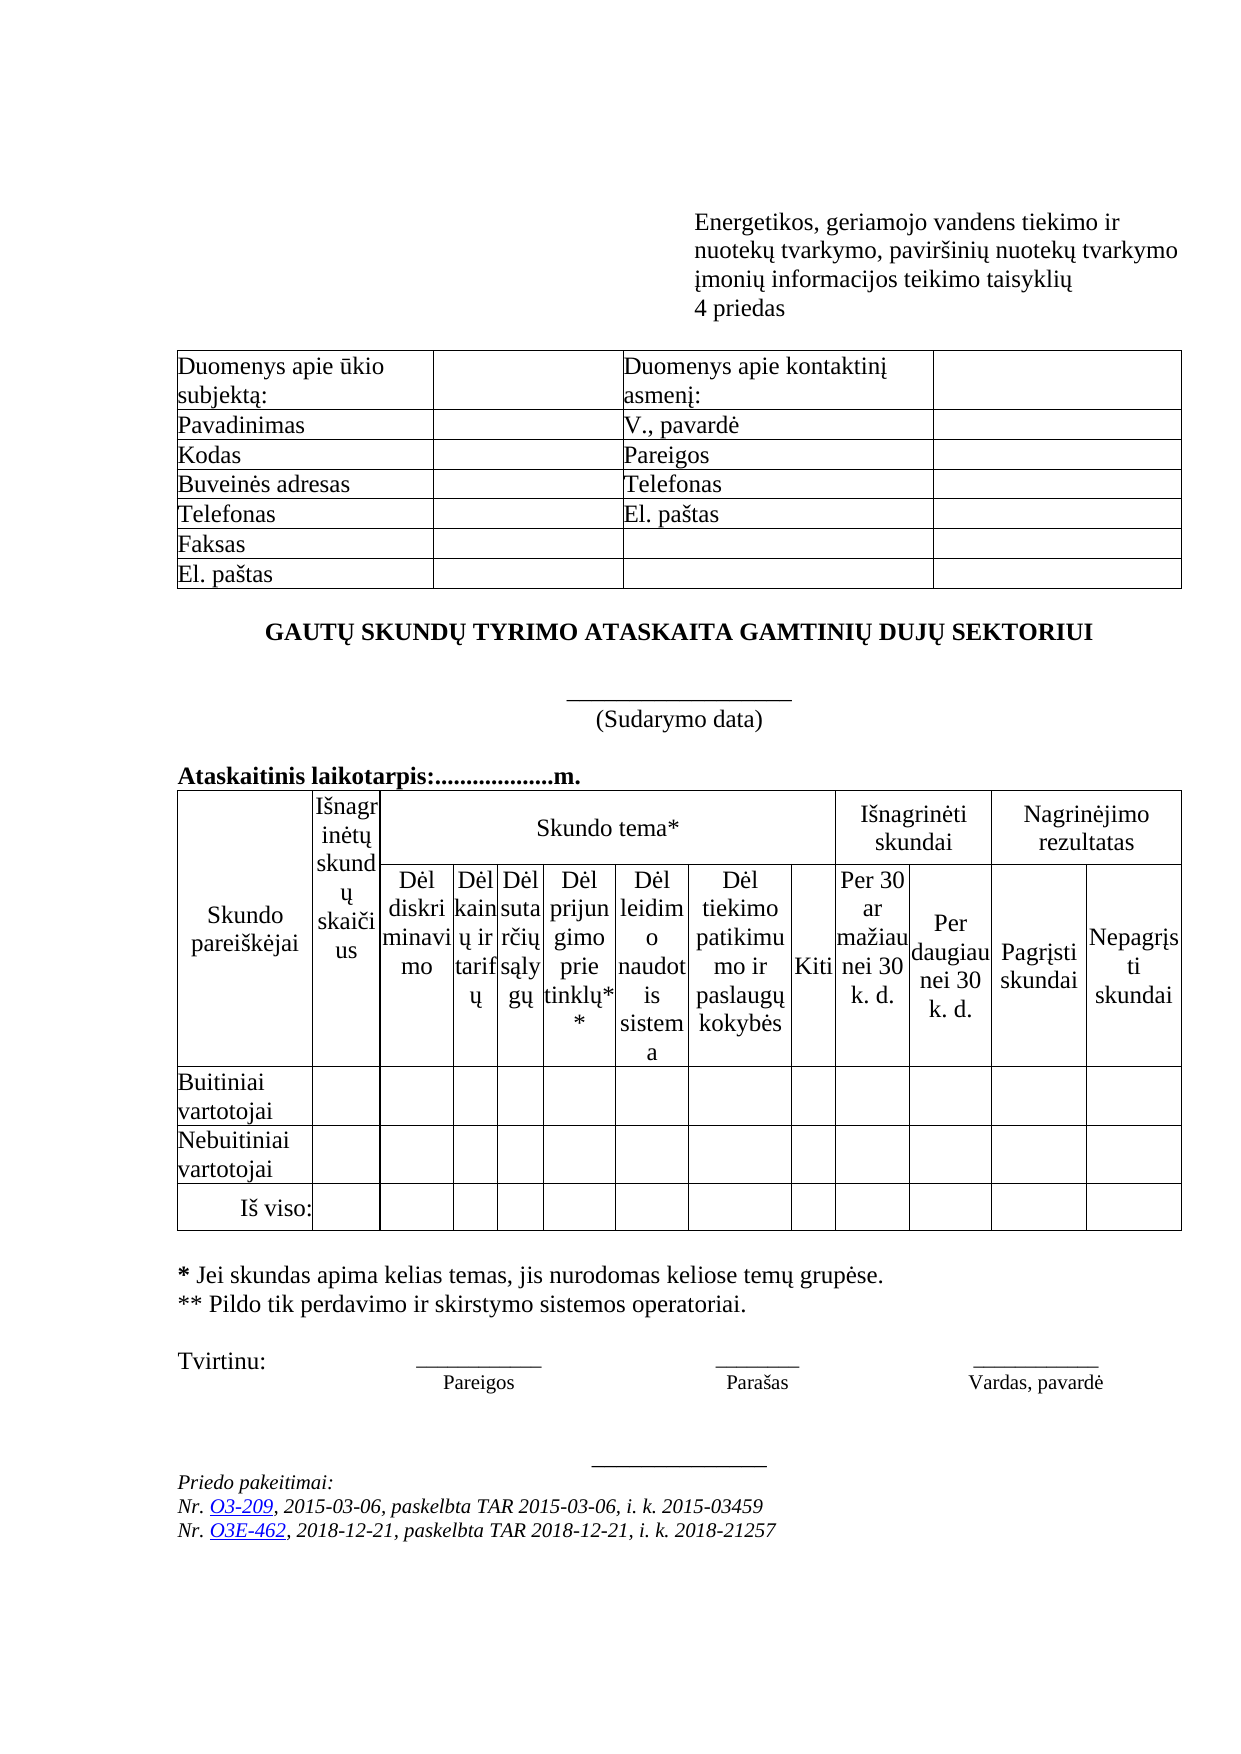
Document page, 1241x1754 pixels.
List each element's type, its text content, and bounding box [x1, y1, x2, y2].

table_cell [454, 1184, 497, 1230]
table_cell Nepagrįsti skundai [1087, 865, 1181, 1066]
table_cell [836, 1126, 909, 1183]
table_cell [616, 1126, 688, 1183]
table_cell [313, 1184, 379, 1230]
table_cell Nebuitiniai vartotojai [178, 1126, 312, 1183]
table_cell Dėl leidimo naudotis sistema [616, 865, 688, 1066]
table_cell [792, 1184, 835, 1230]
text nuotekų tvarkymo, paviršinių nuotekų tvarkymo [694, 235, 1181, 264]
table_cell Per daugiau nei 30 k. d. [910, 865, 991, 1066]
table_cell [910, 1067, 991, 1124]
table_cell [454, 1067, 497, 1124]
table_header Tvirtinu: [177, 1346, 333, 1412]
table_cell [313, 1067, 379, 1124]
table_cell [992, 1067, 1086, 1124]
table_cell [616, 1184, 688, 1230]
table_cell [1087, 1184, 1181, 1230]
table_cell V., pavardė [624, 410, 933, 439]
text * Jei skundas apima kelias temas, jis nurodomas keliose temų grupėse. [177, 1260, 1181, 1289]
table_cell [934, 559, 1181, 588]
table_cell [910, 1184, 991, 1230]
table_cell [434, 470, 623, 498]
table_header ________ Parašas [624, 1346, 890, 1412]
table_cell [934, 529, 1181, 558]
table_header [434, 351, 623, 409]
table_header Nagrinėjimo rezultatas [992, 791, 1181, 864]
table_cell [934, 499, 1181, 528]
table_cell Telefonas [178, 499, 433, 528]
table_cell [992, 1126, 1086, 1183]
text __________________ [177, 675, 1181, 704]
table_cell [454, 1126, 497, 1183]
table_cell [498, 1067, 543, 1124]
text Nr. O3E-462, 2018-12-21, paskelbta TAR 2018-12-21, i. k. 2018-21257 [177, 1518, 1181, 1542]
table_cell Iš viso: [178, 1184, 312, 1230]
table_header Duomenys apie kontaktinį asmenį: [624, 351, 933, 409]
text (Sudarymo data) [177, 704, 1181, 732]
text Nr. O3-209, 2015-03-06, paskelbta TAR 2015-03-06, i. k. 2015-03459 [177, 1494, 1181, 1518]
table_header Išnagrinėti skundai [836, 791, 991, 864]
table_cell Faksas [178, 529, 433, 558]
table_cell [434, 440, 623, 468]
table_header [934, 351, 1181, 409]
text 4 priedas [694, 293, 1181, 322]
table_header Skundo tema* [381, 791, 835, 864]
text GAUTŲ SKUNDŲ TYRIMO ATASKAITA GAMTINIŲ DUJŲ SEKTORIUI [177, 617, 1181, 646]
table_cell [381, 1184, 453, 1230]
table_cell [498, 1184, 543, 1230]
table_cell Dėl diskriminavimo [381, 865, 453, 1066]
table_cell [434, 529, 623, 558]
table_cell [624, 559, 933, 588]
table_cell Kiti [792, 865, 835, 1066]
table_cell [689, 1184, 791, 1230]
table_cell [992, 1184, 1086, 1230]
table_cell [381, 1067, 453, 1124]
text ** Pildo tik perdavimo ir skirstymo sistemos operatoriai. [177, 1289, 1181, 1317]
table_cell [434, 559, 623, 588]
table_cell Dėl sutarčių sąlygų [498, 865, 543, 1066]
table_cell [1087, 1126, 1181, 1183]
table_cell [544, 1126, 615, 1183]
text įmonių informacijos teikimo taisyklių [694, 264, 1181, 293]
table_cell [836, 1067, 909, 1124]
table_cell Dėl prijungimo prie tinklų** [544, 865, 615, 1066]
table_cell [498, 1126, 543, 1183]
table_header Išnagrinėtų skundų skaičius [313, 791, 379, 1066]
table_cell [381, 1126, 453, 1183]
table_cell [836, 1184, 909, 1230]
table_cell [689, 1126, 791, 1183]
table_cell Pagrįsti skundai [992, 865, 1086, 1066]
table_cell [934, 440, 1181, 468]
table_header ____________ Pareigos [333, 1346, 624, 1412]
text Priedo pakeitimai: [177, 1470, 1181, 1494]
table_cell Kodas [178, 440, 433, 468]
table_cell [792, 1067, 835, 1124]
table_cell Dėl kainų ir tarifų [454, 865, 497, 1066]
table_cell [616, 1067, 688, 1124]
table_cell [934, 410, 1181, 439]
text ______________ [177, 1441, 1181, 1470]
table_cell Dėl tiekimo patikimumo ir paslaugų kokybės [689, 865, 791, 1066]
table_cell El. paštas [624, 499, 933, 528]
table_cell [544, 1184, 615, 1230]
table_cell El. paštas [178, 559, 433, 588]
table_cell Pareigos [624, 440, 933, 468]
table_cell [624, 529, 933, 558]
table_header Skundo pareiškėjai [178, 791, 312, 1066]
table_cell [689, 1067, 791, 1124]
table_cell [313, 1126, 379, 1183]
table_header Duomenys apie ūkio subjektą: [178, 351, 433, 409]
text Energetikos, geriamojo vandens tiekimo ir [694, 207, 1181, 235]
table_cell Per 30 ar mažiau nei 30 k. d. [836, 865, 909, 1066]
table_cell [910, 1126, 991, 1183]
table_cell Pavadinimas [178, 410, 433, 439]
table_cell [434, 499, 623, 528]
table_cell [1087, 1067, 1181, 1124]
table_cell Buveinės adresas [178, 470, 433, 498]
table_header ____________ Vardas, pavardė [890, 1346, 1181, 1412]
table_cell [792, 1126, 835, 1183]
text Ataskaitinis laikotarpis:...................m. [177, 761, 1181, 790]
table_cell Buitiniai vartotojai [178, 1067, 312, 1124]
table_cell [544, 1067, 615, 1124]
table_cell [934, 470, 1181, 498]
table_cell [434, 410, 623, 439]
table_cell Telefonas [624, 470, 933, 498]
